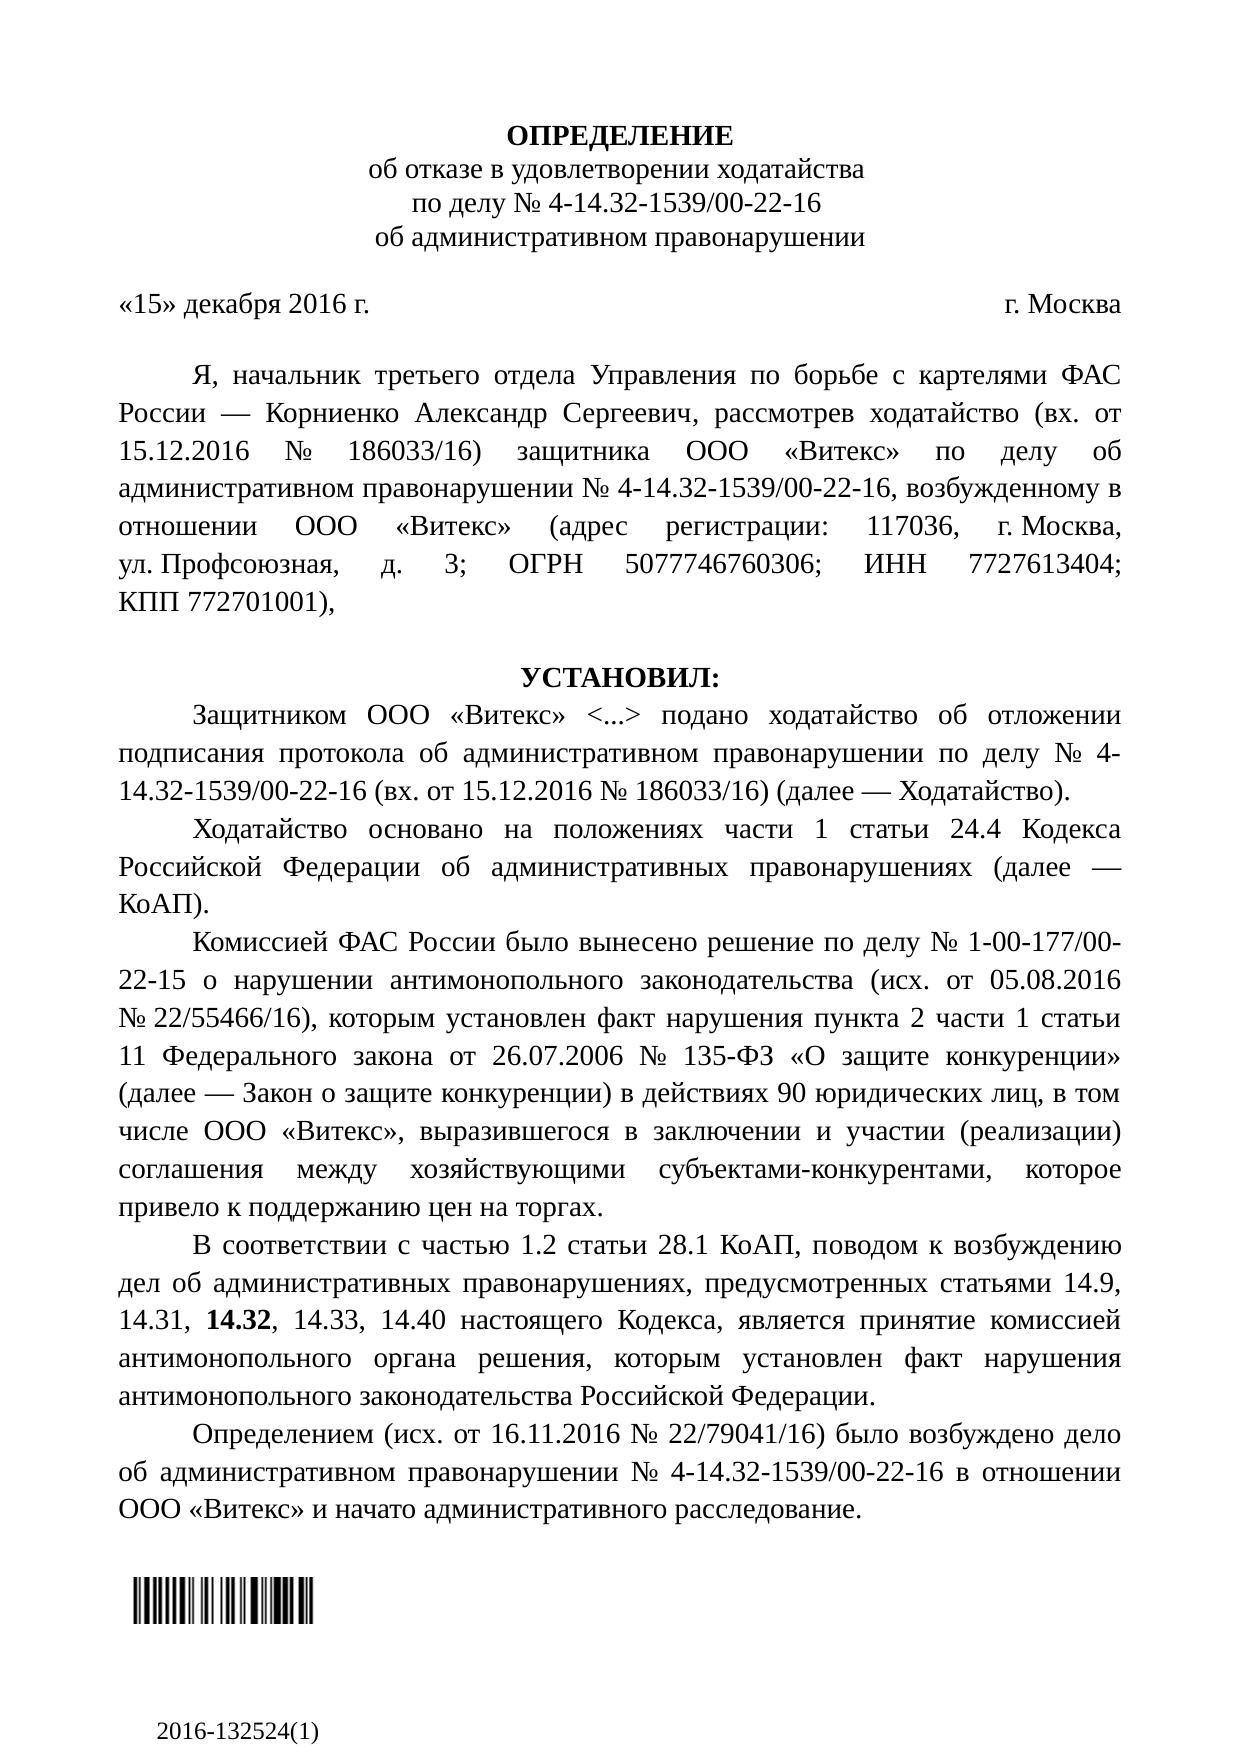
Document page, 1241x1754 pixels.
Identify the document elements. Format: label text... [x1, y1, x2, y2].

text УСТАНОВИЛ: [118, 655, 1122, 693]
text Комиссией ФАС России было вынесено решение по делу № 1-00-177/00-22-15 о нарушении антимонопольного законодательства (исх. от 05.08.2016 № 22/55466/16), которым установлен факт нарушения пункта 2 части 1 статьи 11 Федерального закона от 26.07.2006 № 135-ФЗ «О защите конкуренции» (далее — Закон о защите конкуренции) в действиях 90 юридических лиц, в том числе ООО «Витекс», выразившегося в заключении и участии (реализации) соглашения между хозяйствующими субъектами-конкурентами, которое привело к поддержанию цен на торгах. [118, 920, 1122, 1223]
text «15» декабря 2016 г. г. Москва [118, 286, 1122, 319]
text Ходатайство основано на положениях части 1 статьи 24.4 Кодекса Российской Федерации об административных правонарушениях (далее — КоАП). [118, 807, 1122, 920]
text В соответствии с частью 1.2 статьи 28.1 КоАП, поводом к возбуждению дел об административных правонарушениях, предусмотренных статьями 14.9, 14.31, 14.32, 14.33, 14.40 настоящего Кодекса, является принятие комиссией антимонопольного органа решения, которым установлен факт нарушения антимонопольного законодательства Российской Федерации. [118, 1223, 1122, 1412]
text ОПРЕДЕЛЕНИЕ [118, 118, 1122, 152]
text по делу № 4-14.32-1539/00-22-16 [118, 185, 1122, 219]
picture [118, 1577, 331, 1624]
text Я, начальник третьего отдела Управления по борьбе с картелями ФАС России — Корниенко Александр Сергеевич, рассмотрев ходатайство (вх. от 15.12.2016 № 186033/16) защитника ООО «Витекс» по делу об административном правонарушении № 4-14.32-1539/00-22-16, возбужденному в отношении ООО «Витекс» (адрес регистрации: 117036, г. Москва, ул. Профсоюзная, д. 3; ОГРН 5077746760306; ИНН 7727613404; КПП 772701001), [118, 353, 1122, 618]
text об административном правонарушении [118, 219, 1122, 252]
text Защитником ООО «Витекс» <...> подано ходатайство об отложении подписания протокола об административном правонарушении по делу № 4-14.32-1539/00-22-16 (вх. от 15.12.2016 № 186033/16) (далее — Ходатайство). [118, 693, 1122, 807]
text Определением (исх. от 16.11.2016 № 22/79041/16) было возбуждено дело об административном правонарушении № 4-14.32-1539/00-22-16 в отношении ООО «Витекс» и начато административного расследование. [118, 1412, 1122, 1525]
text об отказе в удовлетворении ходатайства [118, 152, 1122, 185]
